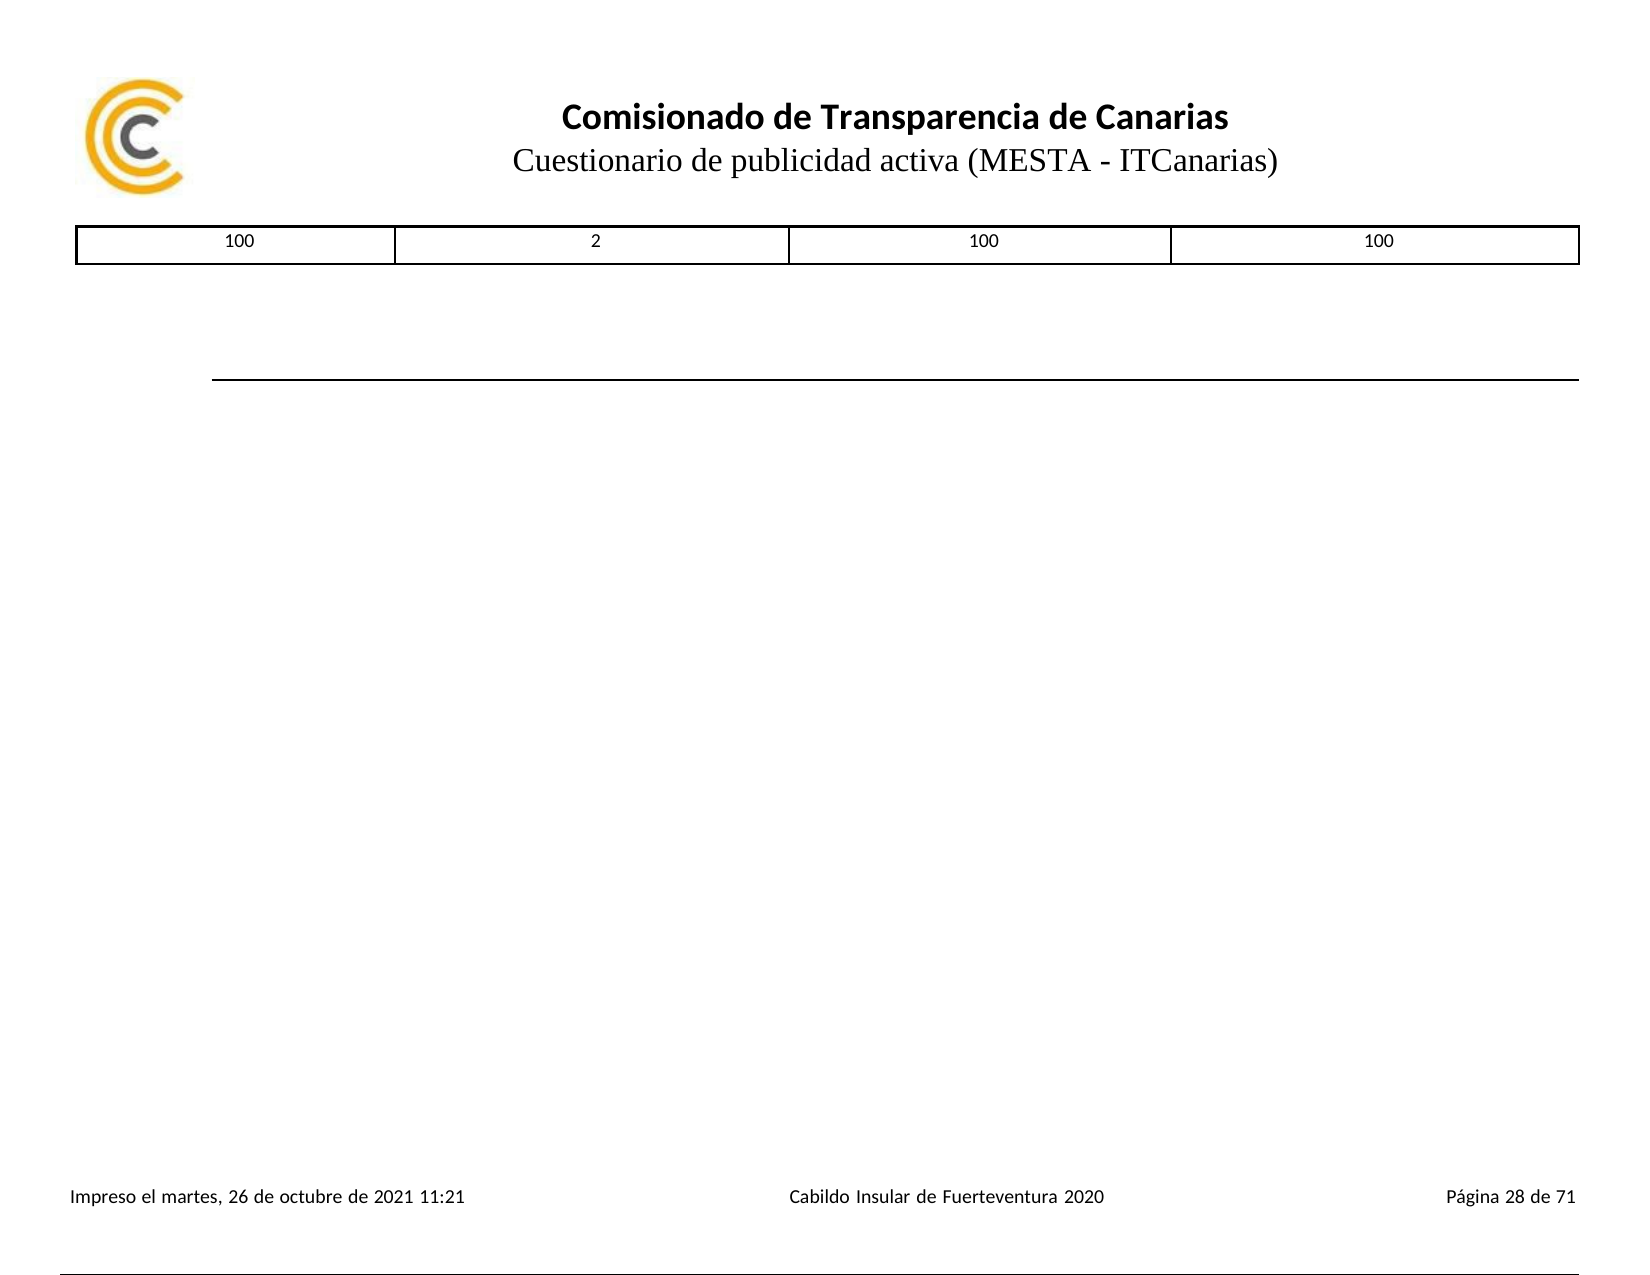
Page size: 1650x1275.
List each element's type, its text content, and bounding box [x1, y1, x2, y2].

table_cell 2 [396, 228, 788, 263]
table_cell 100 [1172, 228, 1578, 263]
table_cell 100 [790, 228, 1170, 263]
table_cell 100 [78, 228, 394, 263]
